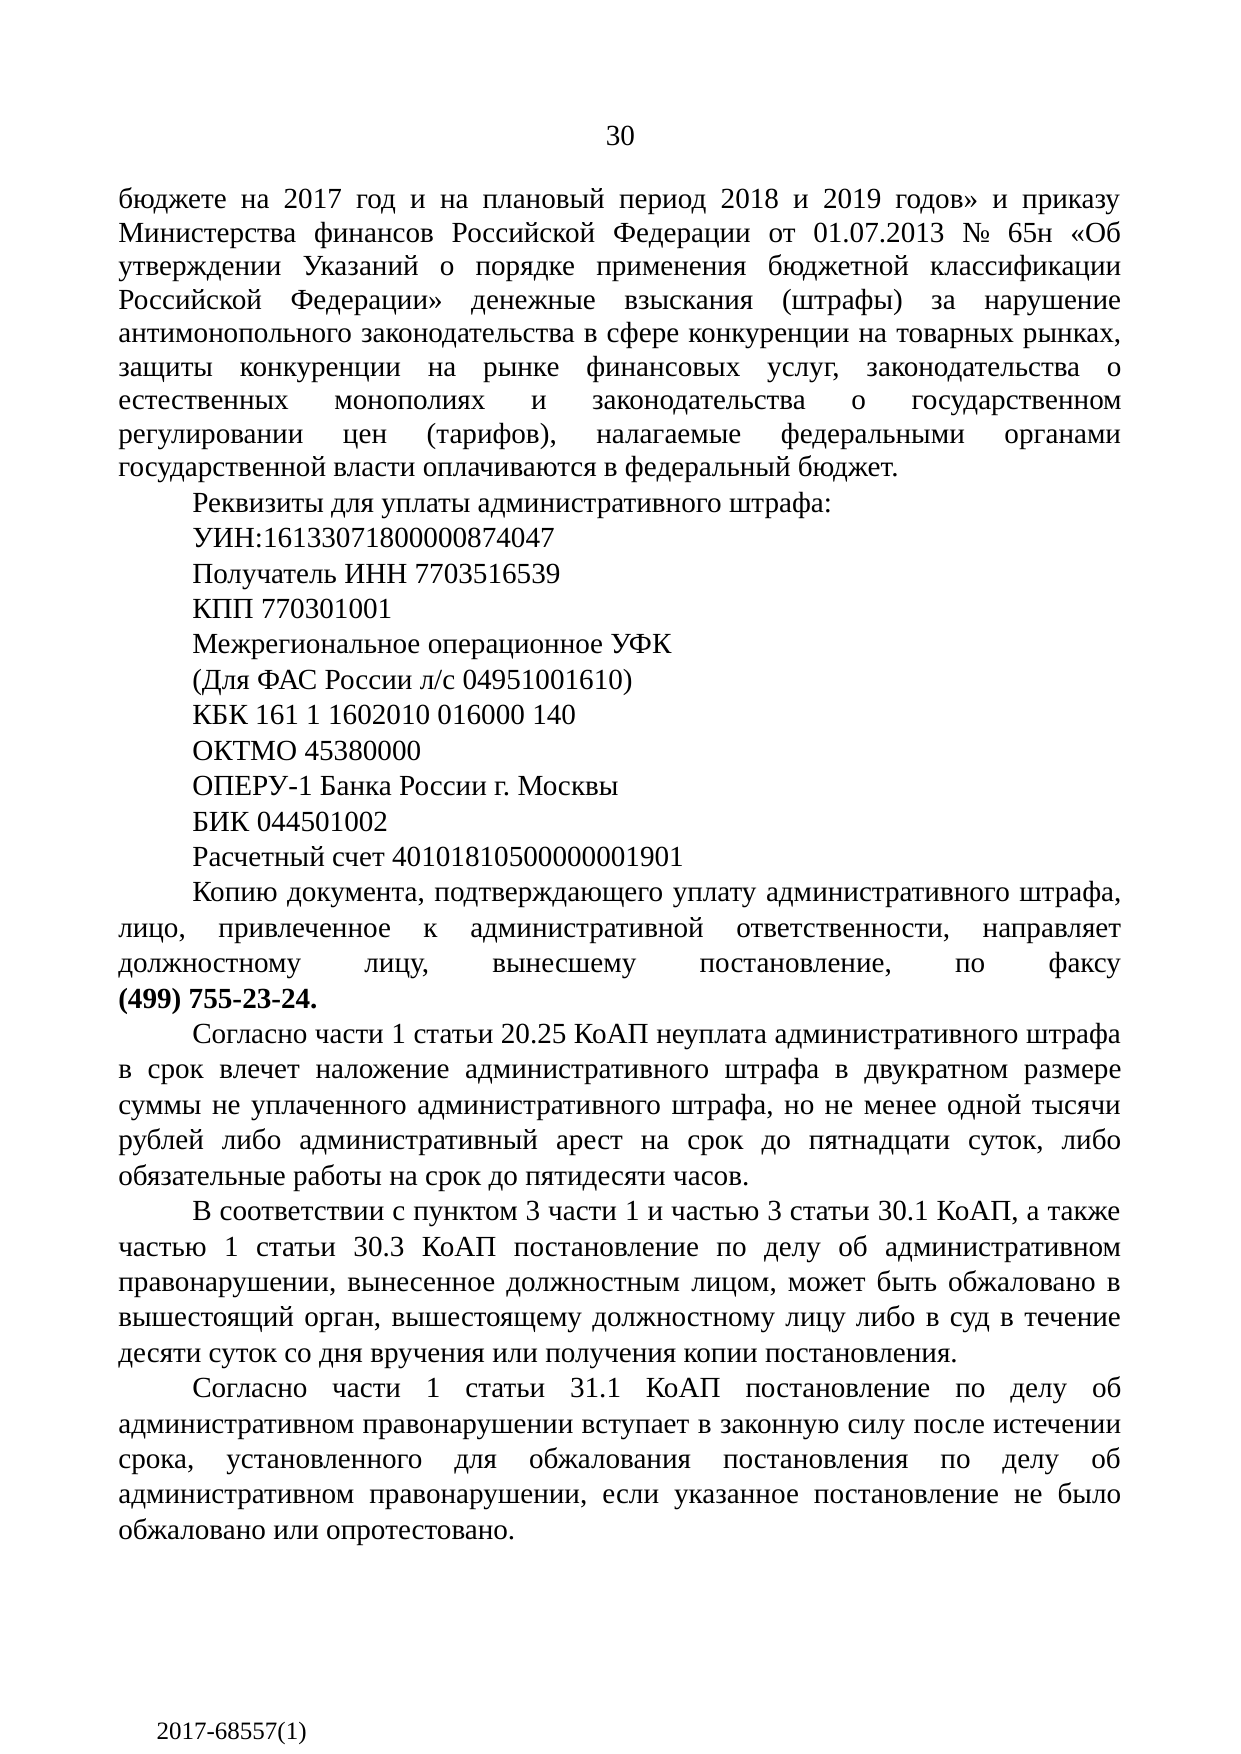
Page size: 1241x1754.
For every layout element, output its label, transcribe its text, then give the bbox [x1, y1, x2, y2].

text Получатель ИНН 7703516539 [118, 554, 1122, 589]
text Расчетный счет 40101810500000001901 [118, 837, 1122, 873]
text КПП 770301001 [118, 589, 1122, 625]
text БИК 044501002 [118, 802, 1122, 837]
text Согласно части 1 статьи 20.25 КоАП неуплата административного штрафа в срок влечет наложение административного штрафа в двукратном размере суммы не уплаченного административного штрафа, но не менее одной тысячи рублей либо административный арест на срок до пятнадцати суток, либо обязательные работы на срок до пятидесяти часов. [118, 1014, 1122, 1191]
text КБК 161 1 1602010 016000 140 [118, 696, 1122, 731]
text В соответствии с пунктом 3 части 1 и частью 3 статьи 30.1 КоАП, а также частью 1 статьи 30.3 КоАП постановление по делу об административном правонарушении, вынесенное должностным лицом, может быть обжаловано в вышестоящий орган, вышестоящему должностному лицу либо в суд в течение десяти суток со дня вручения или получения копии постановления. [118, 1191, 1122, 1368]
text Реквизиты для уплаты административного штрафа: [118, 483, 1122, 518]
text ОПЕРУ-1 Банка России г. Москвы [118, 766, 1122, 802]
text (Для ФАС России л/с 04951001610) [118, 660, 1122, 696]
text Межрегиональное операционное УФК [118, 625, 1122, 660]
text Согласно части 1 статьи 31.1 КоАП постановление по делу об административном правонарушении вступает в законную силу после истечении срока, установленного для обжалования постановления по делу об административном правонарушении, если указанное постановление не было обжаловано или опротестовано. [118, 1368, 1122, 1546]
text Копию документа, подтверждающего уплату административного штрафа, лицо, привлеченное к административной ответственности, направляет должностному лицу, вынесшему постановление, по факсу (499) 755-23-24. [118, 873, 1122, 1014]
text бюджете на 2017 год и на плановый период 2018 и 2019 годов» и приказу Министерства финансов Российской Федерации от 01.07.2013 № 65н «Об утверждении Указаний о порядке применения бюджетной классификации Российской Федерации» денежные взыскания (штрафы) за нарушение антимонопольного законодательства в сфере конкуренции на товарных рынках, защиты конкуренции на рынке финансовых услуг, законодательства о естественных монополиях и законодательства о государственном регулировании цен (тарифов), налагаемые федеральными органами государственной власти оплачиваются в федеральный бюджет. [118, 181, 1122, 483]
text УИН:16133071800000874047 [118, 518, 1122, 554]
text ОКТМО 45380000 [118, 731, 1122, 766]
